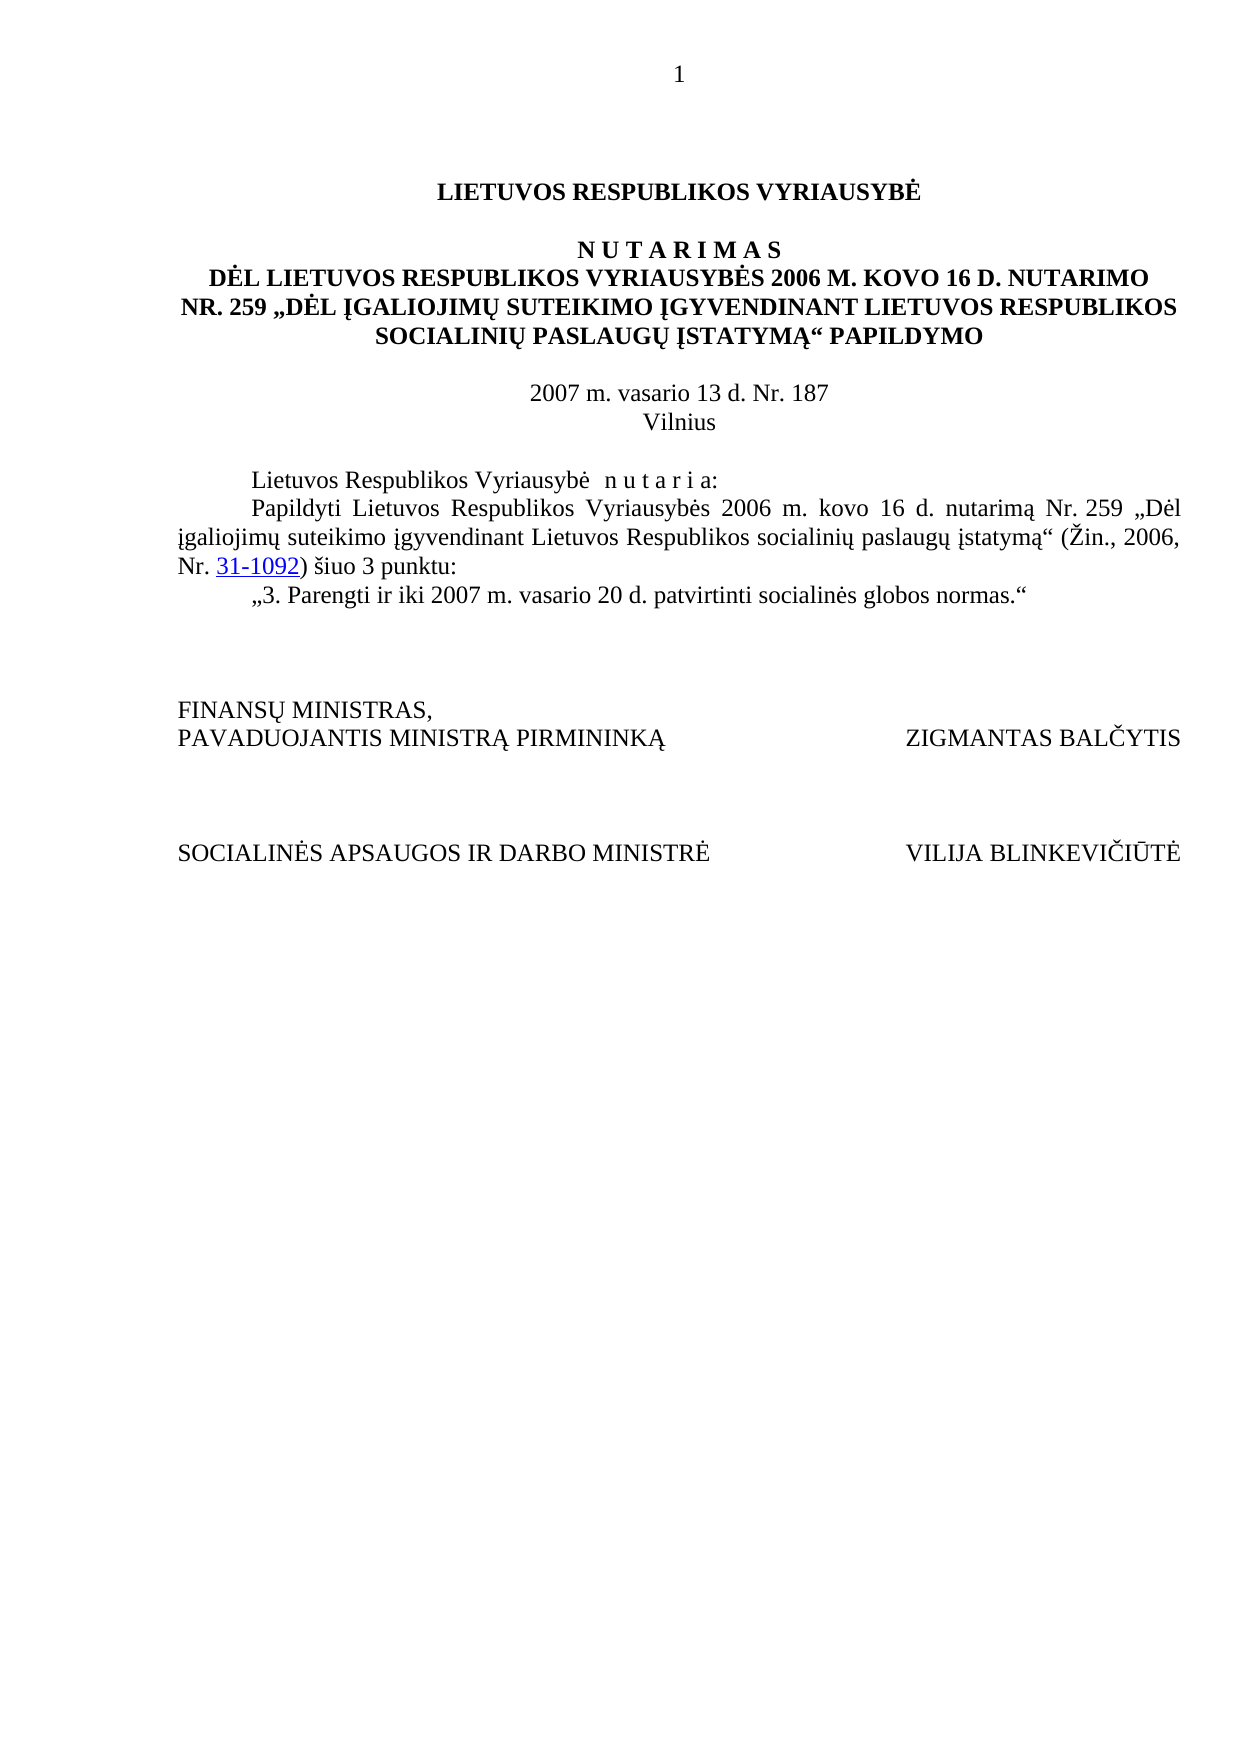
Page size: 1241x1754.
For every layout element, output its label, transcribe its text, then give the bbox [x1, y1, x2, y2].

text LIETUVOS RESPUBLIKOS VYRIAUSYBĖ [177, 177, 1181, 206]
text Lietuvos Respublikos Vyriausybė nutaria: [177, 465, 1181, 493]
text Socialinės apsaugos ir darbo ministrė Vilija Blinkevičiūtė [177, 838, 1181, 867]
text Finansų ministras, [177, 695, 1181, 723]
text 2007 m. vasario 13 d. Nr. 187 [177, 378, 1181, 407]
text pavaduojantis Ministrą Pirmininką Zigmantas Balčytis [177, 723, 1181, 752]
text N U T A R I M A S [177, 235, 1181, 263]
text „3. Parengti ir iki 2007 m. vasario 20 d. patvirtinti socialinės globos normas.“ [177, 580, 1181, 608]
text Papildyti Lietuvos Respublikos Vyriausybės 2006 m. kovo 16 d. nutarimą Nr. 259 „Dėl įgaliojimų suteikimo įgyvendinant Lietuvos Respublikos socialinių paslaugų įstatymą“ (Žin., 2006, Nr. 31-1092) šiuo 3 punktu: [177, 493, 1181, 580]
text DĖL LIETUVOS RESPUBLIKOS VYRIAUSYBĖS 2006 M. KOVO 16 D. NUTARIMO NR. 259 „DĖL ĮGALIOJIMŲ SUTEIKIMO ĮGYVENDINANT LIETUVOS RESPUBLIKOS SOCIALINIŲ PASLAUGŲ ĮSTATYMĄ“ PAPILDYMO [177, 263, 1181, 350]
text Vilnius [177, 407, 1181, 436]
